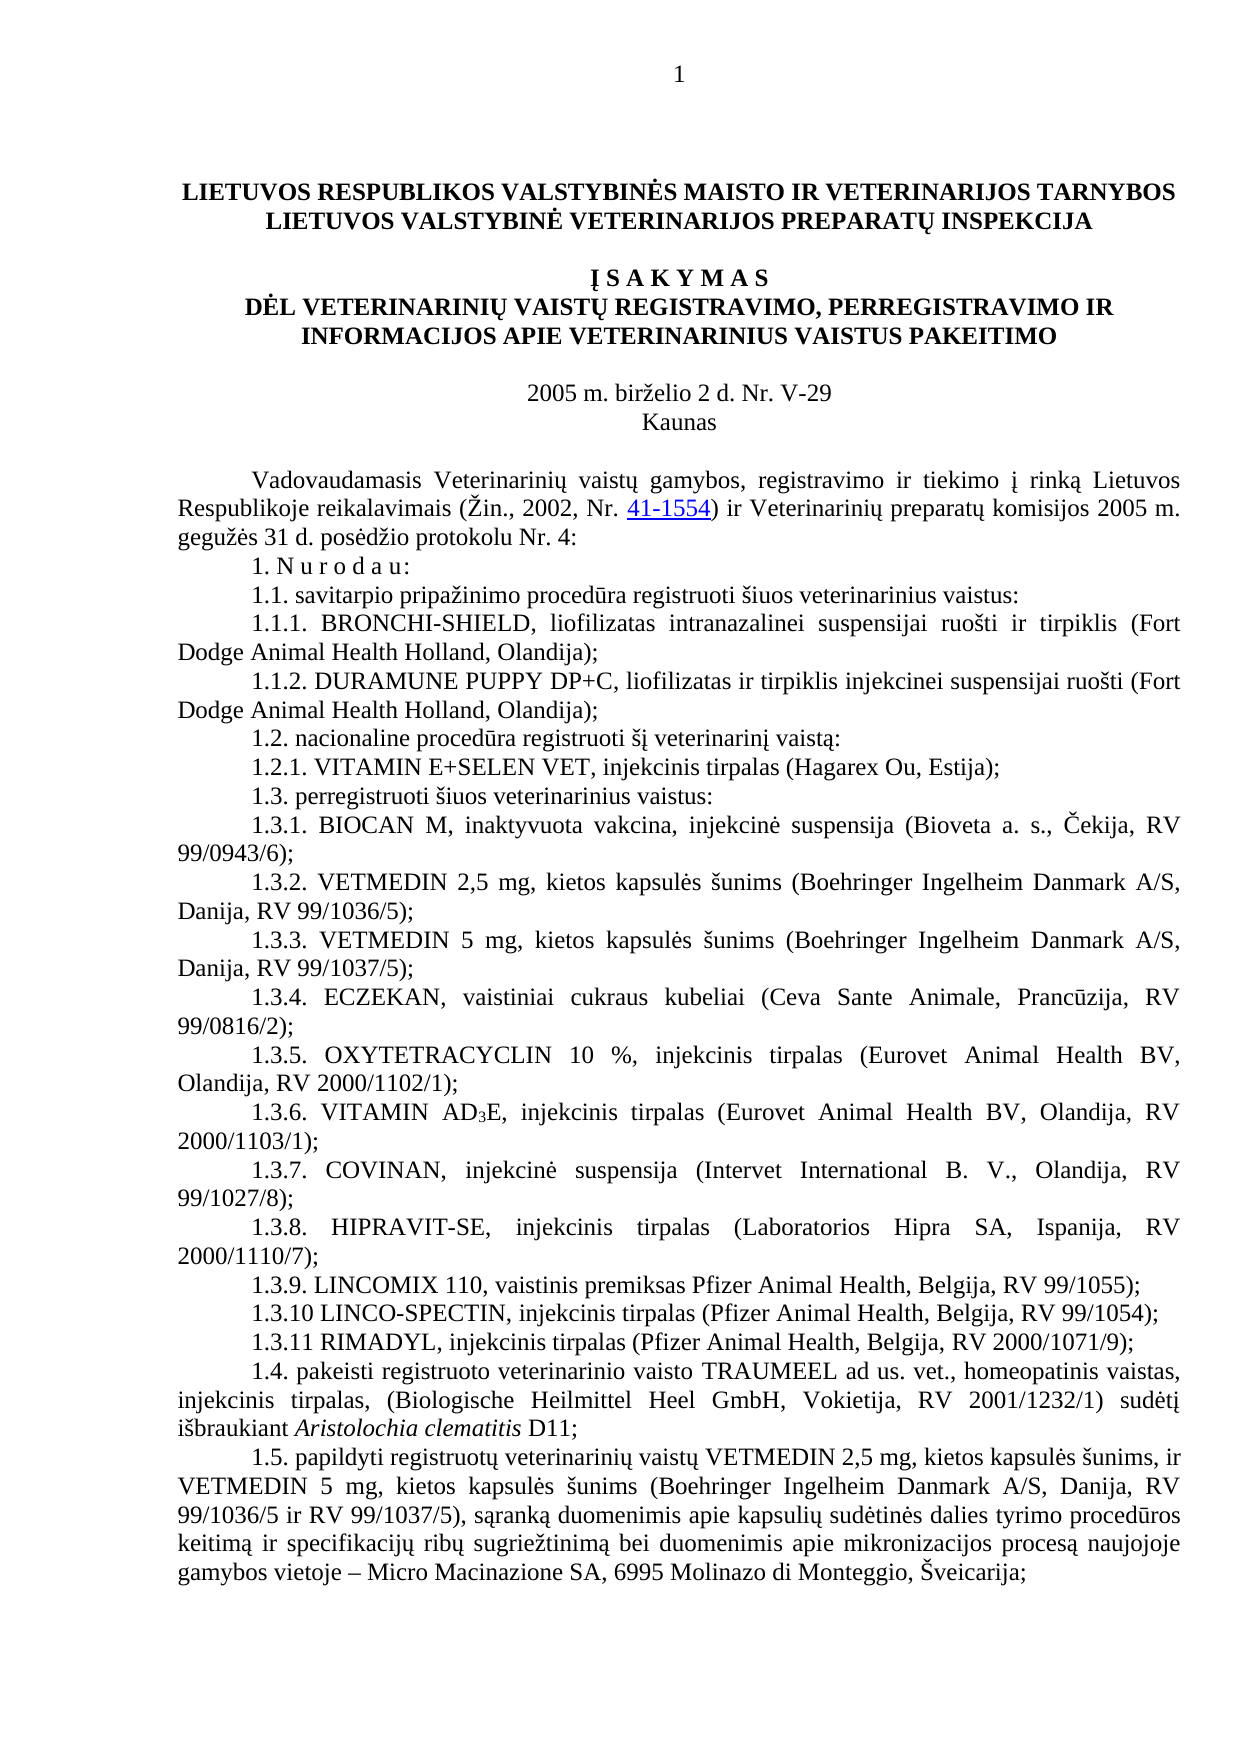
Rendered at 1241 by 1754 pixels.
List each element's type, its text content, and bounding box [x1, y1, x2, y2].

text DĖL VETERINARINIŲ VAISTŲ REGISTRAVIMO, PERREGISTRAVIMO IR INFORMACIJOS APIE VETERINARINIUS VAISTUS PAKEITIMO [177, 292, 1181, 350]
text 1.2. nacionaline procedūra registruoti šį veterinarinį vaistą: [177, 723, 1181, 752]
text 1.3.1. Biocan m, inaktyvuota vakcina, injekcinė suspensija (Bioveta a. s., Čekija, RV 99/0943/6); [177, 810, 1181, 867]
text 1.3.5. oxyteTracyclin 10 %, injekcinis tirpalas (Eurovet Animal Health BV, Olandija, RV 2000/1102/1); [177, 1040, 1181, 1097]
text 1.3.7. covinan, injekcinė suspensija (Intervet International B. V., Olandija, RV 99/1027/8); [177, 1155, 1181, 1212]
text 1.3.4. eczekan, vaistiniai cukraus kubeliai (Ceva Sante Animale, Prancūzija, RV 99/0816/2); [177, 982, 1181, 1040]
text Vadovaudamasis Veterinarinių vaistų gamybos, registravimo ir tiekimo į rinką Lietuvos Respublikoje reikalavimais (Žin., 2002, Nr. 41-1554) ir Veterinarinių preparatų komisijos 2005 m. gegužės 31 d. posėdžio protokolu Nr. 4: [177, 465, 1181, 551]
text 1.5. papildyti registruotų veterinarinių vaistų Vetmedin 2,5 mg, kietos kapsulės šunims, ir Vetmedin 5 mg, kietos kapsulės šunims (Boehringer Ingelheim Danmark A/S, Danija, RV 99/1036/5 ir RV 99/1037/5), sąranką duomenimis apie kapsulių sudėtinės dalies tyrimo procedūros keitimą ir specifikacijų ribų sugriežtinimą bei duomenimis apie mikronizacijos procesą naujojoje gamybos vietoje – Micro Macinazione SA, 6995 Molinazo di Monteggio, Šveicarija; [177, 1442, 1181, 1586]
text 1.3.3. Vetmedin 5 mg, kietos kapsulės šunims (Boehringer Ingelheim Danmark A/S, Danija, RV 99/1037/5); [177, 925, 1181, 982]
text 2005 m. birželio 2 d. Nr. V-29 [177, 378, 1181, 407]
text 1.1.1. Bronchi-Shield, liofilizatas intranazalinei suspensijai ruošti ir tirpiklis (Fort Dodge Animal Health Holland, Olandija); [177, 608, 1181, 666]
text 1.3.8. hipravit-SE, injekcinis tirpalas (Laboratorios Hipra SA, Ispanija, RV 2000/1110/7); [177, 1212, 1181, 1270]
text 1.3.10 linco-spectin, injekcinis tirpalas (Pfizer Animal Health, Belgija, RV 99/1054); [177, 1298, 1181, 1327]
text Į S A K Y M A S [177, 263, 1181, 292]
text 1.3.6. vitamin ad3e, injekcinis tirpalas (Eurovet Animal Health BV, Olandija, RV 2000/1103/1); [177, 1097, 1181, 1155]
text 1.4. pakeisti registruoto veterinarinio vaisto traumeel ad us. vet., homeopatinis vaistas, injekcinis tirpalas, (Biologische Heilmittel Heel GmbH, Vokietija, RV 2001/1232/1) sudėtį išbraukiant Aristolochia clematitis D11; [177, 1356, 1181, 1442]
text 1.3.9. lincomix 110, vaistinis premiksas Pfizer Animal Health, Belgija, RV 99/1055); [177, 1270, 1181, 1298]
text 1.1.2. Duramune puppy dp+c, liofilizatas ir tirpiklis injekcinei suspensijai ruošti (Fort Dodge Animal Health Holland, Olandija); [177, 666, 1181, 723]
text LIETUVOS RESPUBLIKOS VALSTYBINĖS MAISTO IR VETERINARIJOS TARNYBOS LIETUVOS VALSTYBINĖ VETERINARIJOS PREPARATŲ INSPEKCIJA [177, 177, 1181, 235]
text 1. Nurodau: [177, 551, 1181, 580]
text 1.3. perregistruoti šiuos veterinarinius vaistus: [177, 781, 1181, 810]
text 1.3.2. Vetmedin 2,5 mg, kietos kapsulės šunims (Boehringer Ingelheim Danmark A/S, Danija, RV 99/1036/5); [177, 867, 1181, 925]
text 1.1. savitarpio pripažinimo procedūra registruoti šiuos veterinarinius vaistus: [177, 580, 1181, 608]
text Kaunas [177, 407, 1181, 436]
text 1.2.1. VITAMIN E+SELEN VET, injekcinis tirpalas (Hagarex Ou, Estija); [177, 752, 1181, 781]
text 1.3.11 rimadyl, injekcinis tirpalas (Pfizer Animal Health, Belgija, RV 2000/1071/9); [177, 1327, 1181, 1356]
